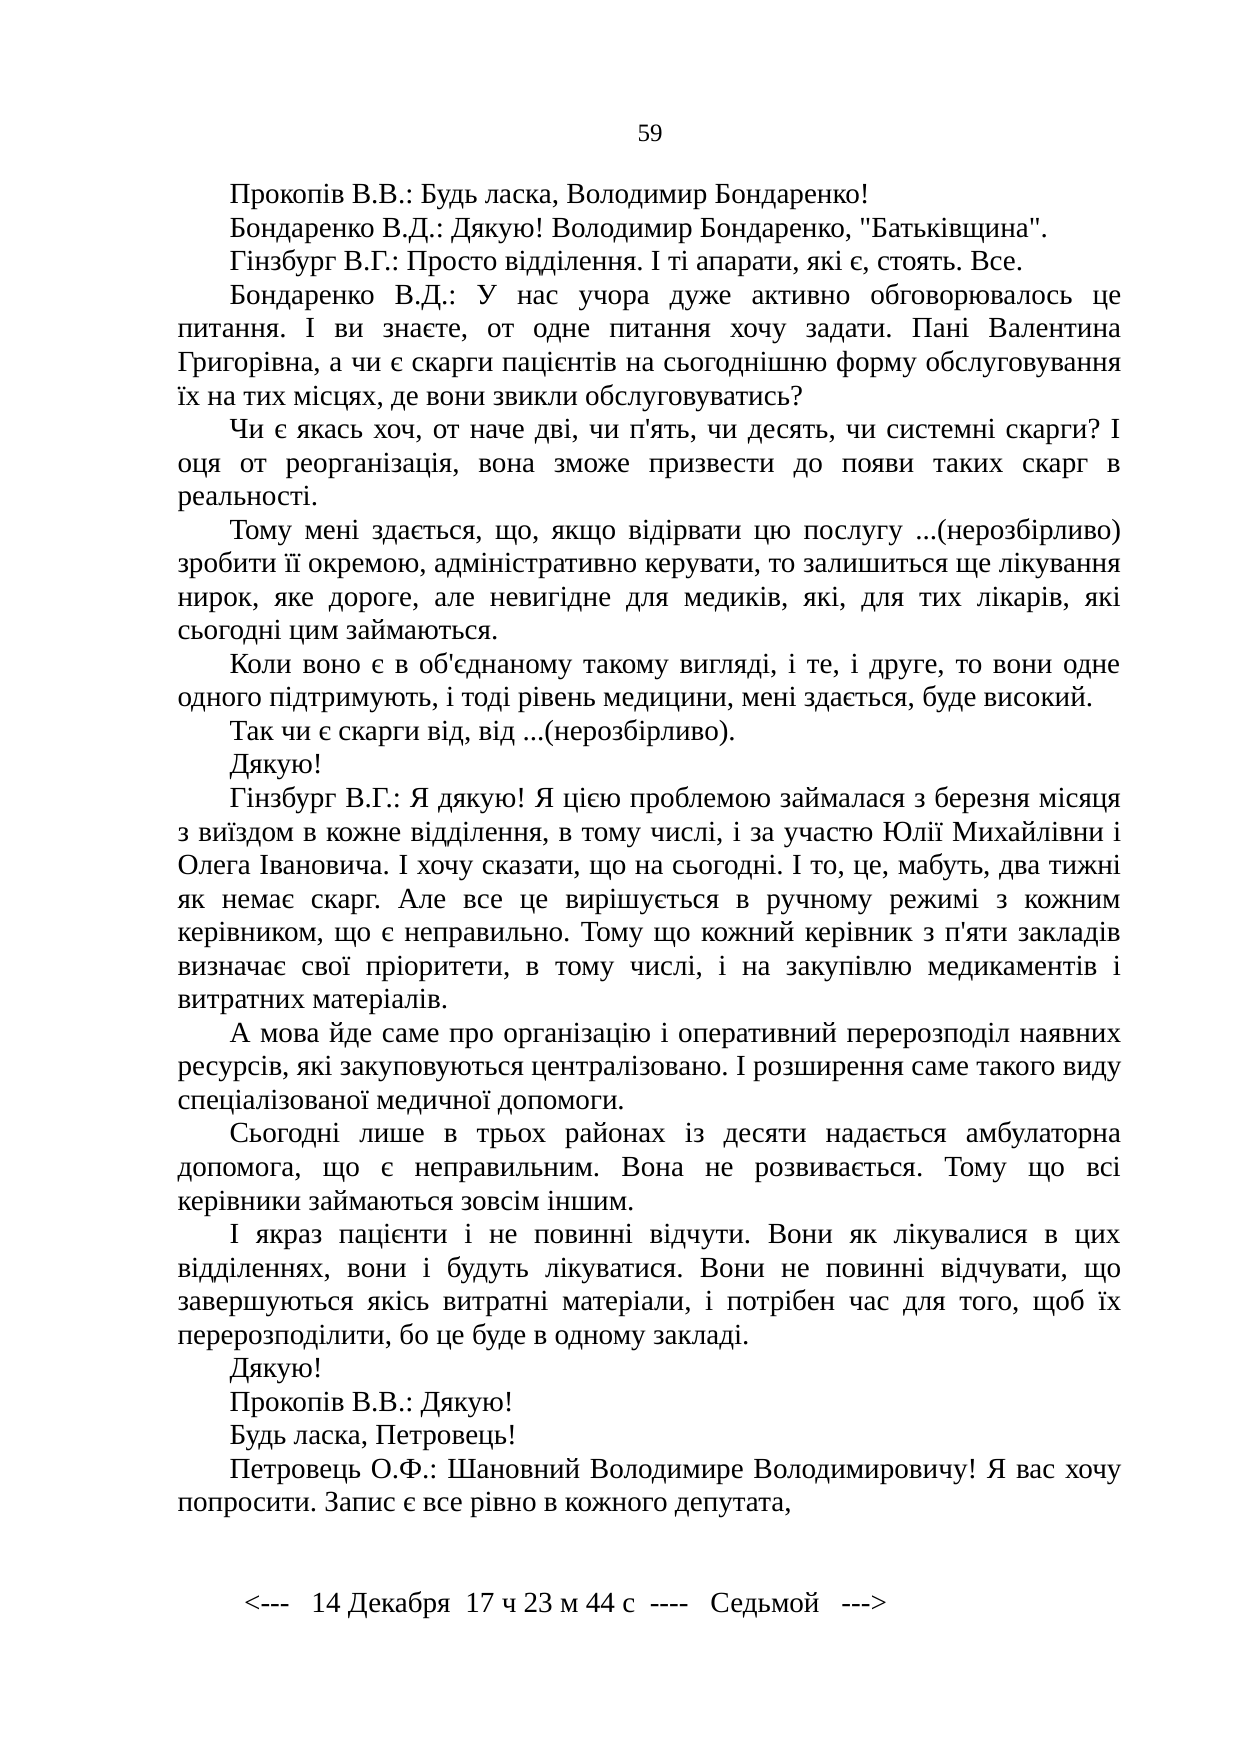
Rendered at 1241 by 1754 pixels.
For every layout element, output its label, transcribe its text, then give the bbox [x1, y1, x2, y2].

text Так чи є скарги від, від ...(нерозбірливо). [177, 713, 1122, 747]
text Чи є якась хоч, от наче дві, чи п'ять, чи десять, чи системні скарги? І оця от реорганізація, вона зможе призвести до появи таких скарг в реальності. [177, 411, 1122, 512]
text Дякую! [177, 747, 1122, 780]
text Петровець О.Ф.: Шановний Володимире Володимировичу! Я вас хочу попросити. Запис є все рівно в кожного депутата, [177, 1451, 1122, 1518]
text Сьогодні лише в трьох районах із десяти надається амбулаторна допомога, що є неправильним. Вона не розвивається. Тому що всі керівники займаються зовсім іншим. [177, 1116, 1122, 1216]
text Гінзбург В.Г.: Я дякую! Я цією проблемою займалася з березня місяця з виїздом в кожне відділення, в тому числі, і за участю Юлії Михайлівни і Олега Івановича. І хочу сказати, що на сьогодні. І то, це, мабуть, два тижні як немає скарг. Але все це вирішується в ручному режимі з кожним керівником, що є неправильно. Тому що кожний керівник з п'яти закладів визначає свої пріоритети, в тому числі, і на закупівлю медикаментів і витратних матеріалів. [177, 780, 1122, 1015]
text Тому мені здається, що, якщо відірвати цю послугу ...(нерозбірливо) зробити її окремою, адміністративно керувати, то залишиться ще лікування нирок, яке дороге, але невигідне для медиків, які, для тих лікарів, які сьогодні цим займаються. [177, 512, 1122, 646]
text Бондаренко В.Д.: У нас учора дуже активно обговорювалось це питання. І ви знаєте, от одне питання хочу задати. Пані Валентина Григорівна, а чи є скарги пацієнтів на сьогоднішню форму обслуговування їх на тих місцях, де вони звикли обслуговуватись? [177, 277, 1122, 411]
text Бондаренко В.Д.: Дякую! Володимир Бондаренко, "Батьківщина". [177, 210, 1122, 243]
text Дякую! [177, 1350, 1122, 1384]
text Гінзбург В.Г.: Просто відділення. І ті апарати, які є, стоять. Все. [177, 243, 1122, 277]
text І якраз пацієнти і не повинні відчути. Вони як лікувалися в цих відділеннях, вони і будуть лікуватися. Вони не повинні відчувати, що завершуються якісь витратні матеріали, і потрібен час для того, щоб їх перерозподілити, бо це буде в одному закладі. [177, 1216, 1122, 1350]
text Коли воно є в об'єднаному такому вигляді, і те, і друге, то вони одне одного підтримують, і тоді рівень медицини, мені здається, буде високий. [177, 646, 1122, 713]
text А мова йде саме про організацію і оперативний перерозподіл наявних ресурсів, які закуповуються централізовано. І розширення саме такого виду спеціалізованої медичної допомоги. [177, 1015, 1122, 1116]
text Прокопів В.В.: Будь ласка, Володимир Бондаренко! [177, 176, 1122, 210]
text Будь ласка, Петровець! [177, 1417, 1122, 1451]
text <--- 14 Декабря 17 ч 23 м 44 с ---- Седьмой ---> [177, 1585, 1122, 1619]
text Прокопів В.В.: Дякую! [177, 1384, 1122, 1417]
